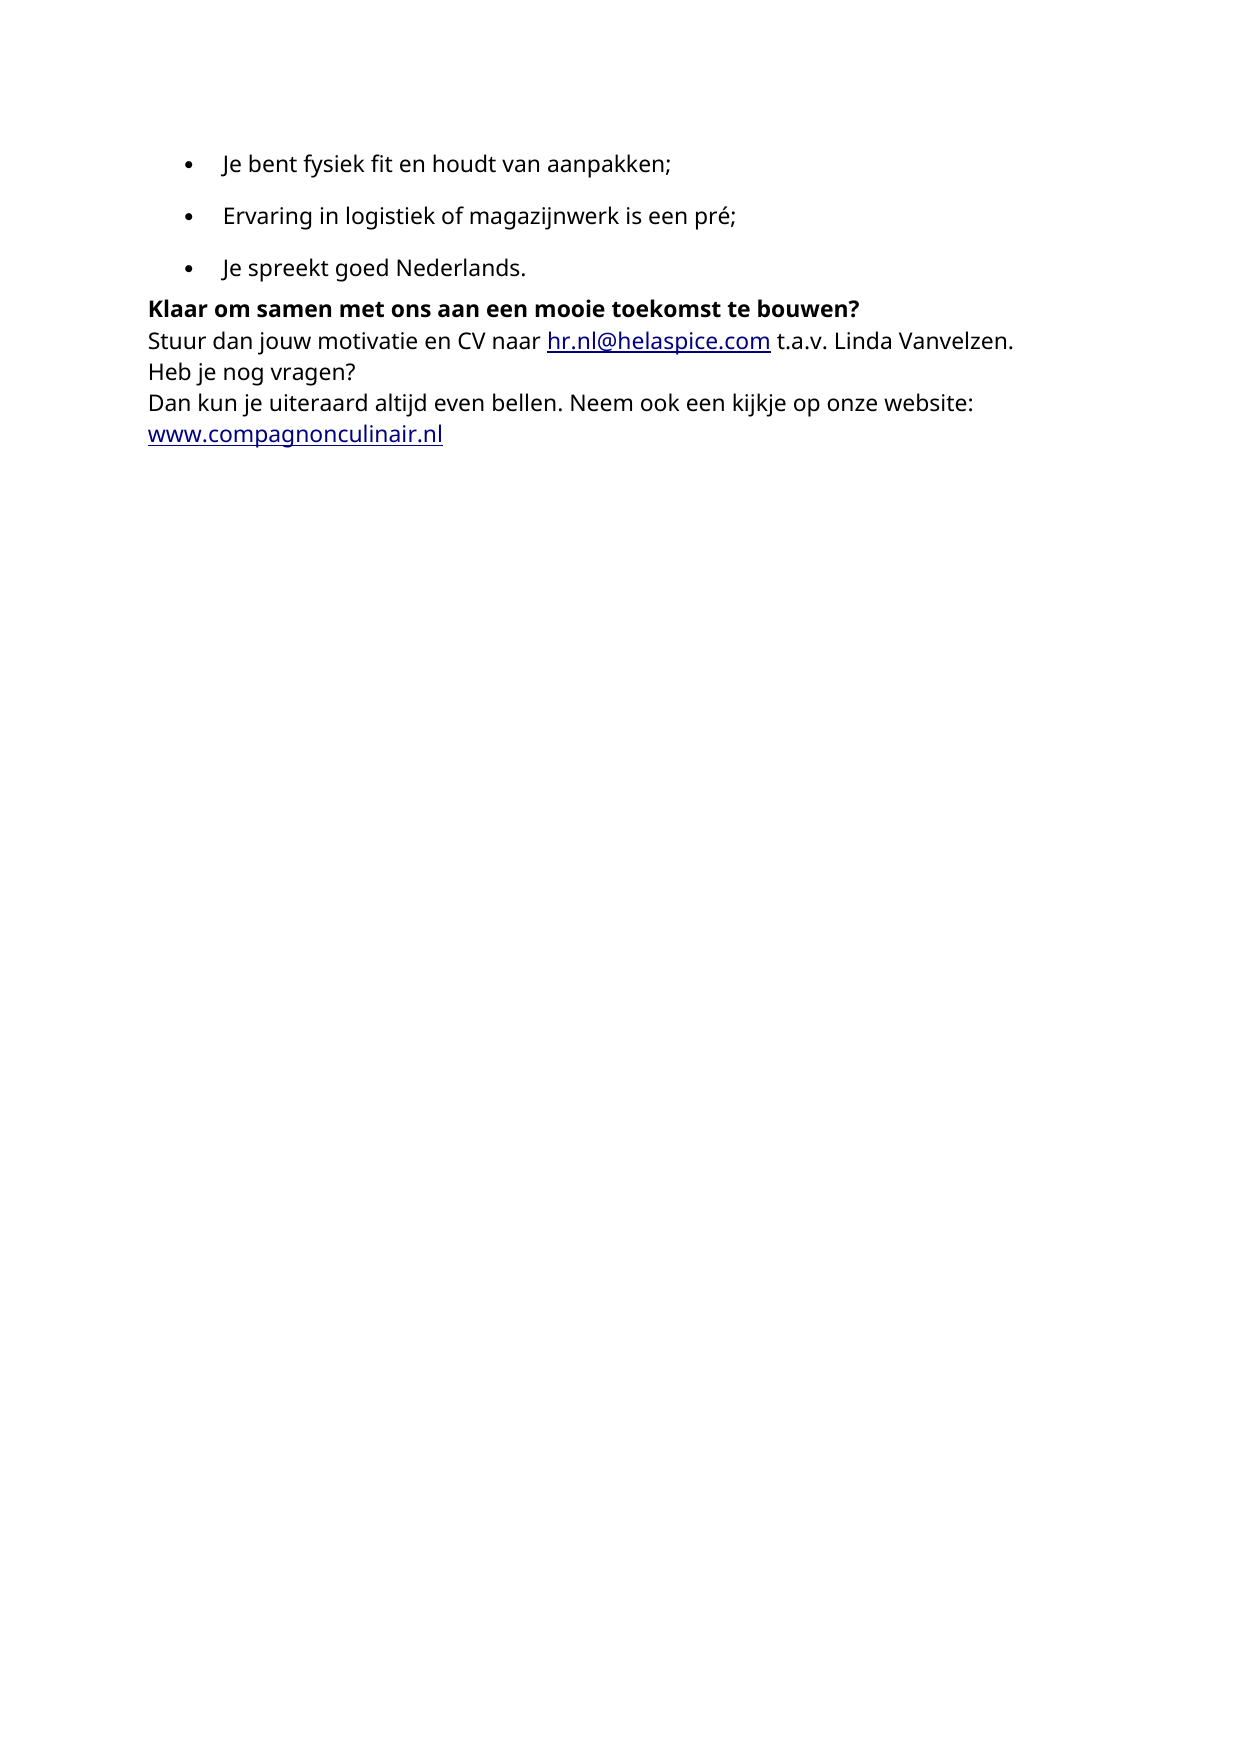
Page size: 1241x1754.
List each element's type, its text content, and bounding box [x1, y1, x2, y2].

text Heb je nog vragen? Dan kun je uiteraard altijd even bellen. Neem ook een kijkje op onze website: www.compagnonculinair.nl [148, 356, 1093, 450]
list Je bent fysiek fit en houdt van aanpakken; [185, 148, 1093, 179]
text Klaar om samen met ons aan een mooie toekomst te bouwen? [148, 293, 1093, 325]
list Je spreekt goed Nederlands. [185, 252, 1093, 283]
text Stuur dan jouw motivatie en CV naar hr.nl@helaspice.com t.a.v. Linda Vanvelzen. [148, 325, 1093, 356]
list Ervaring in logistiek of magazijnwerk is een pré; [185, 200, 1093, 231]
